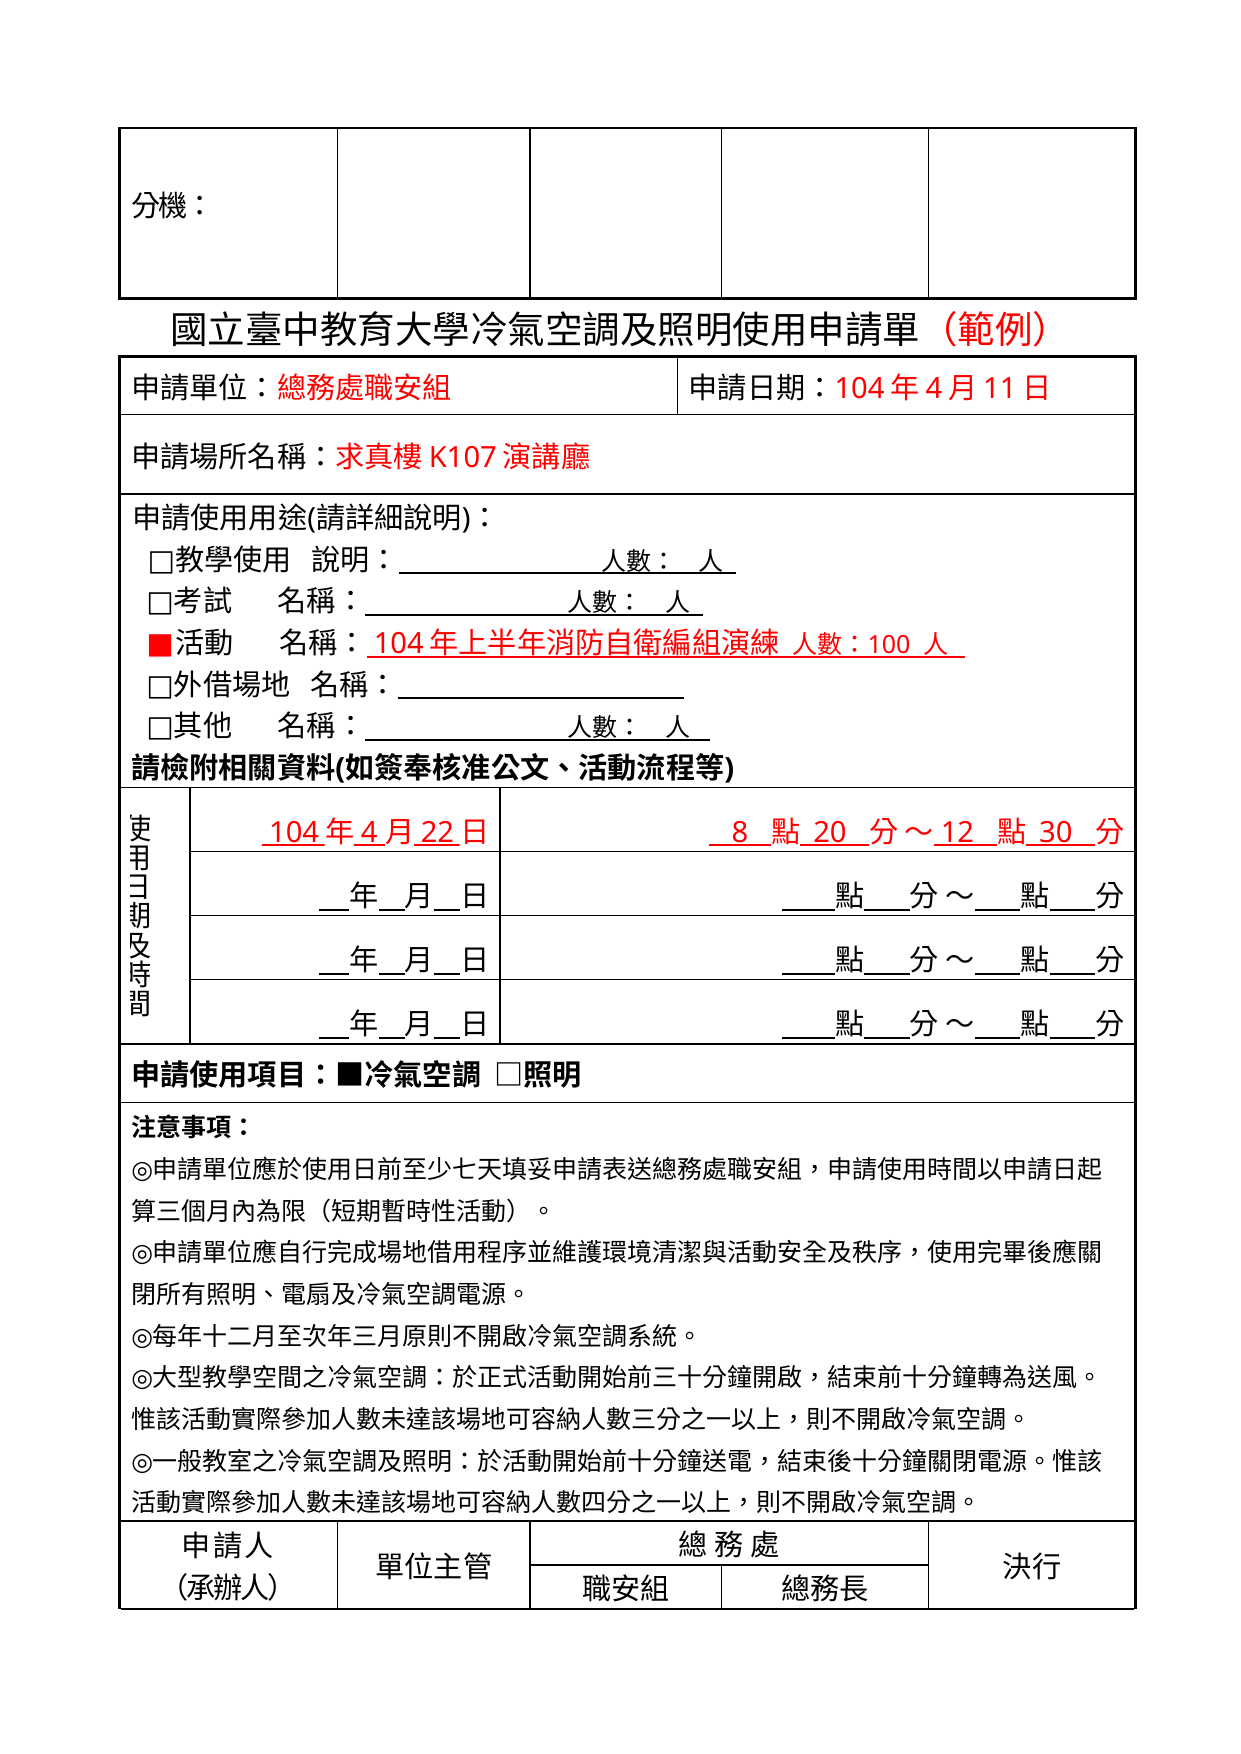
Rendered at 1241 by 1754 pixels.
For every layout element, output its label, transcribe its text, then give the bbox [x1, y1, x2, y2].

table_cell [722, 129, 928, 297]
table_cell 點 分 ～ 點 分 [501, 916, 1134, 979]
table_cell 年 月 日 [191, 980, 499, 1043]
table_cell 點 分 ～ 點 分 [501, 852, 1134, 915]
table_header 申請單位：總務處職安組 [121, 358, 677, 414]
table_cell 年 月 日 [191, 852, 499, 915]
table_cell 點 分 ～ 點 分 [501, 980, 1134, 1043]
table_cell 職安組 [531, 1566, 721, 1608]
table_cell 年 月 日 [191, 916, 499, 979]
table_cell 申請場所名稱：求真樓K107演講廳 [121, 415, 1134, 493]
table_cell [929, 129, 1134, 297]
table_cell 總務長 [722, 1566, 928, 1608]
text 國立臺中教育大學冷氣空調及照明使用申請單（範例） [118, 300, 1122, 355]
table_cell 總 務 處 [531, 1522, 928, 1564]
table_cell 使用日期及時間 [121, 788, 189, 1043]
table_header 申請日期：104年4月11日 [678, 358, 1134, 414]
table_cell 決行 [929, 1522, 1134, 1608]
table_cell 申請使用用途(請詳細說明)： □教學使用 說明： 人數： 人 □考試 名稱： 人數： 人 ■活動 名稱： 104年上半年消防自衛編組演練 人數：100 人 □外借場地 名稱： □其他 名稱： 人數： 人 請檢附相關資料(如簽奉核准公文、活動流程等) [121, 495, 1134, 787]
table_cell [338, 129, 529, 297]
table_cell [531, 129, 721, 297]
table_cell 注意事項： ◎申請單位應於使用日前至少七天填妥申請表送總務處職安組，申請使用時間以申請日起算三個月內為限（短期暫時性活動）。 ◎申請單位應自行完成場地借用程序並維護環境清潔與活動安全及秩序，使用完畢後應關閉所有照明、電扇及冷氣空調電源。 ◎每年十二月至次年三月原則不開啟冷氣空調系統。 ◎大型教學空間之冷氣空調：於正式活動開始前三十分鐘開啟，結束前十分鐘轉為送風。惟該活動實際參加人數未達該場地可容納人數三分之一以上，則不開啟冷氣空調。 ◎一般教室之冷氣空調及照明：於活動開始前十分鐘送電，結束後十分鐘關閉電源。惟該活動實際參加人數未達該場地可容納人數四分之一以上，則不開啟冷氣空調。 [121, 1103, 1134, 1520]
table_cell 104年 4 月 22日 [191, 788, 499, 851]
table_cell 分機： [121, 129, 337, 297]
table_cell 申 請 人 （承辦人） [121, 1522, 337, 1608]
table_cell 單位主管 [338, 1522, 529, 1608]
table_cell 8 點 20 分 ～ 12 點 30 分 [501, 788, 1134, 851]
table_cell 申請使用項目：■冷氣空調 □照明 [121, 1045, 1134, 1102]
